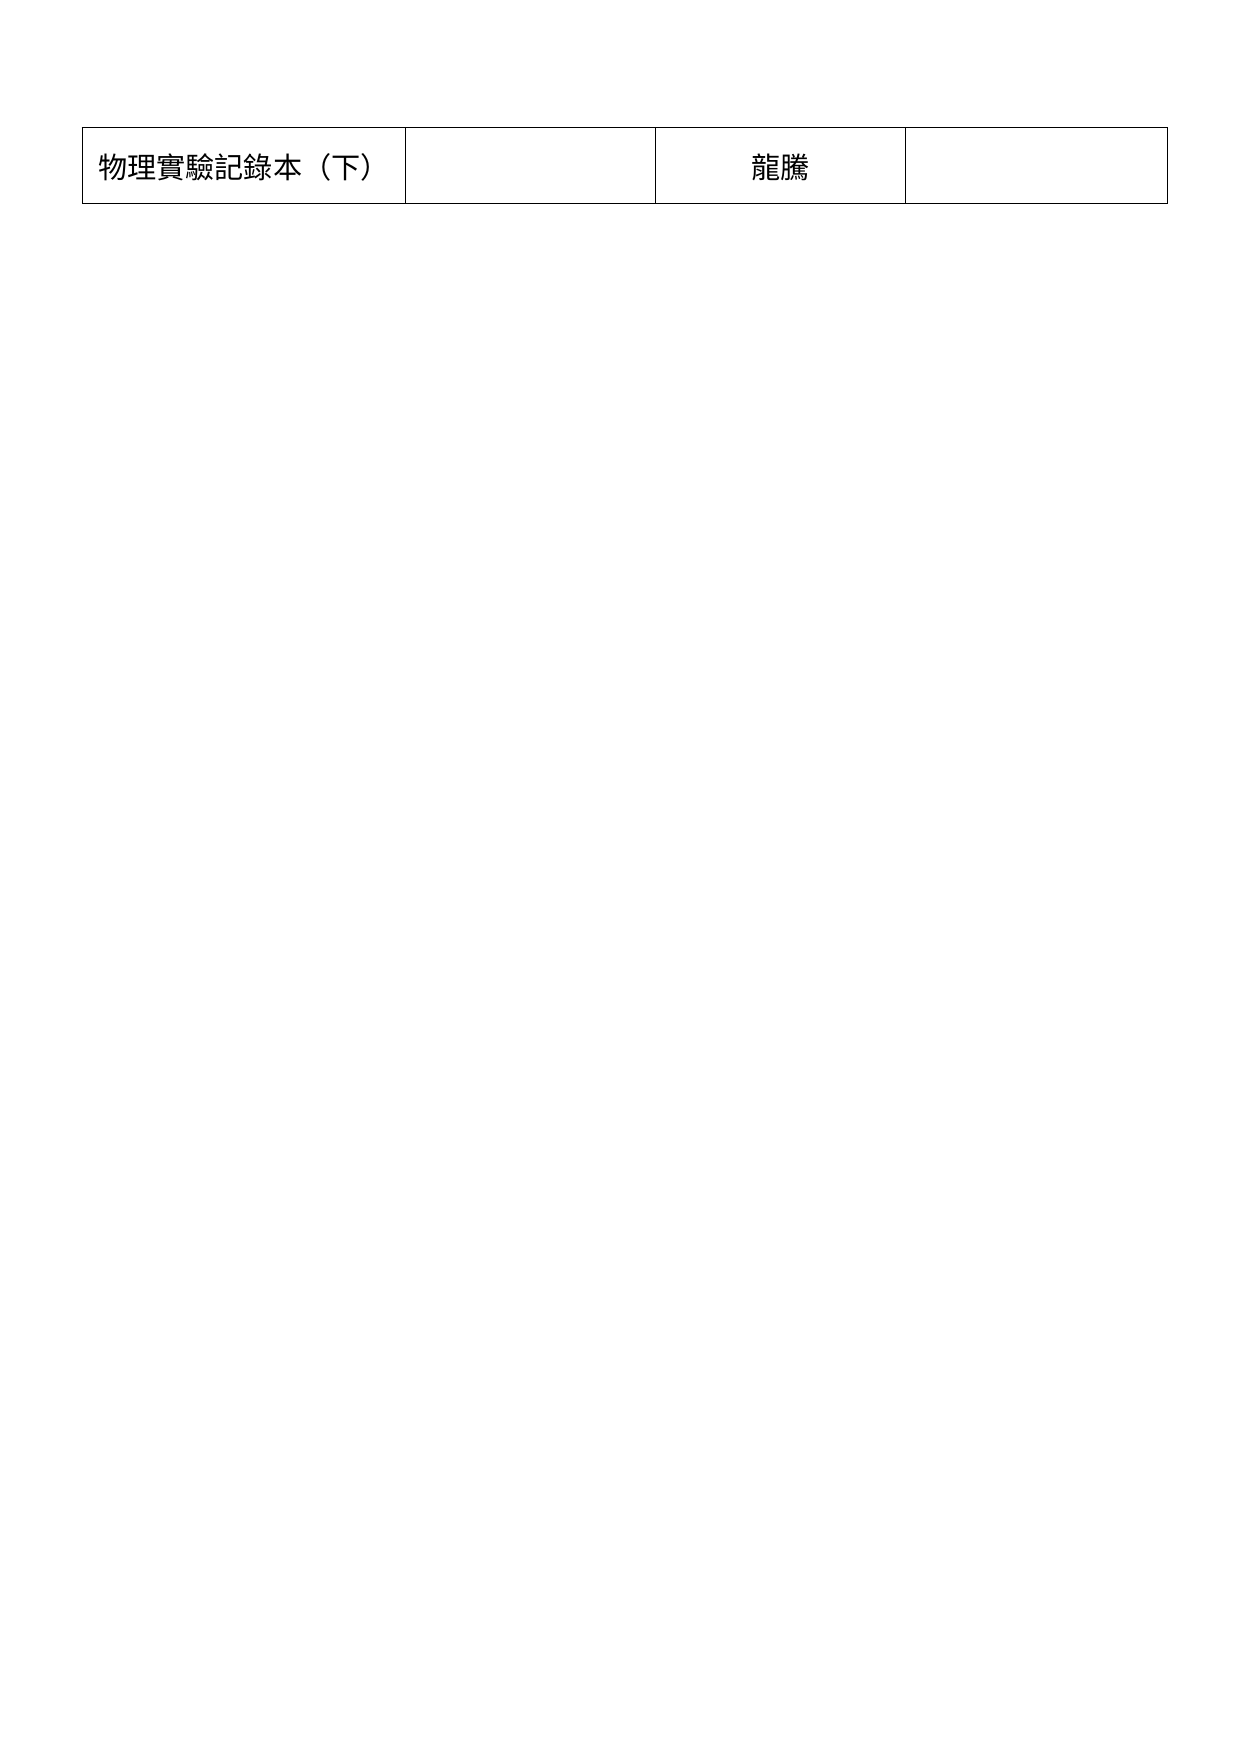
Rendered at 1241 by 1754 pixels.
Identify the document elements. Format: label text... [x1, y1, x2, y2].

table_cell [906, 128, 1167, 203]
table_cell 龍騰 [656, 128, 905, 203]
table_cell 物理實驗記錄本（下） [83, 128, 405, 203]
table_cell [406, 128, 655, 203]
